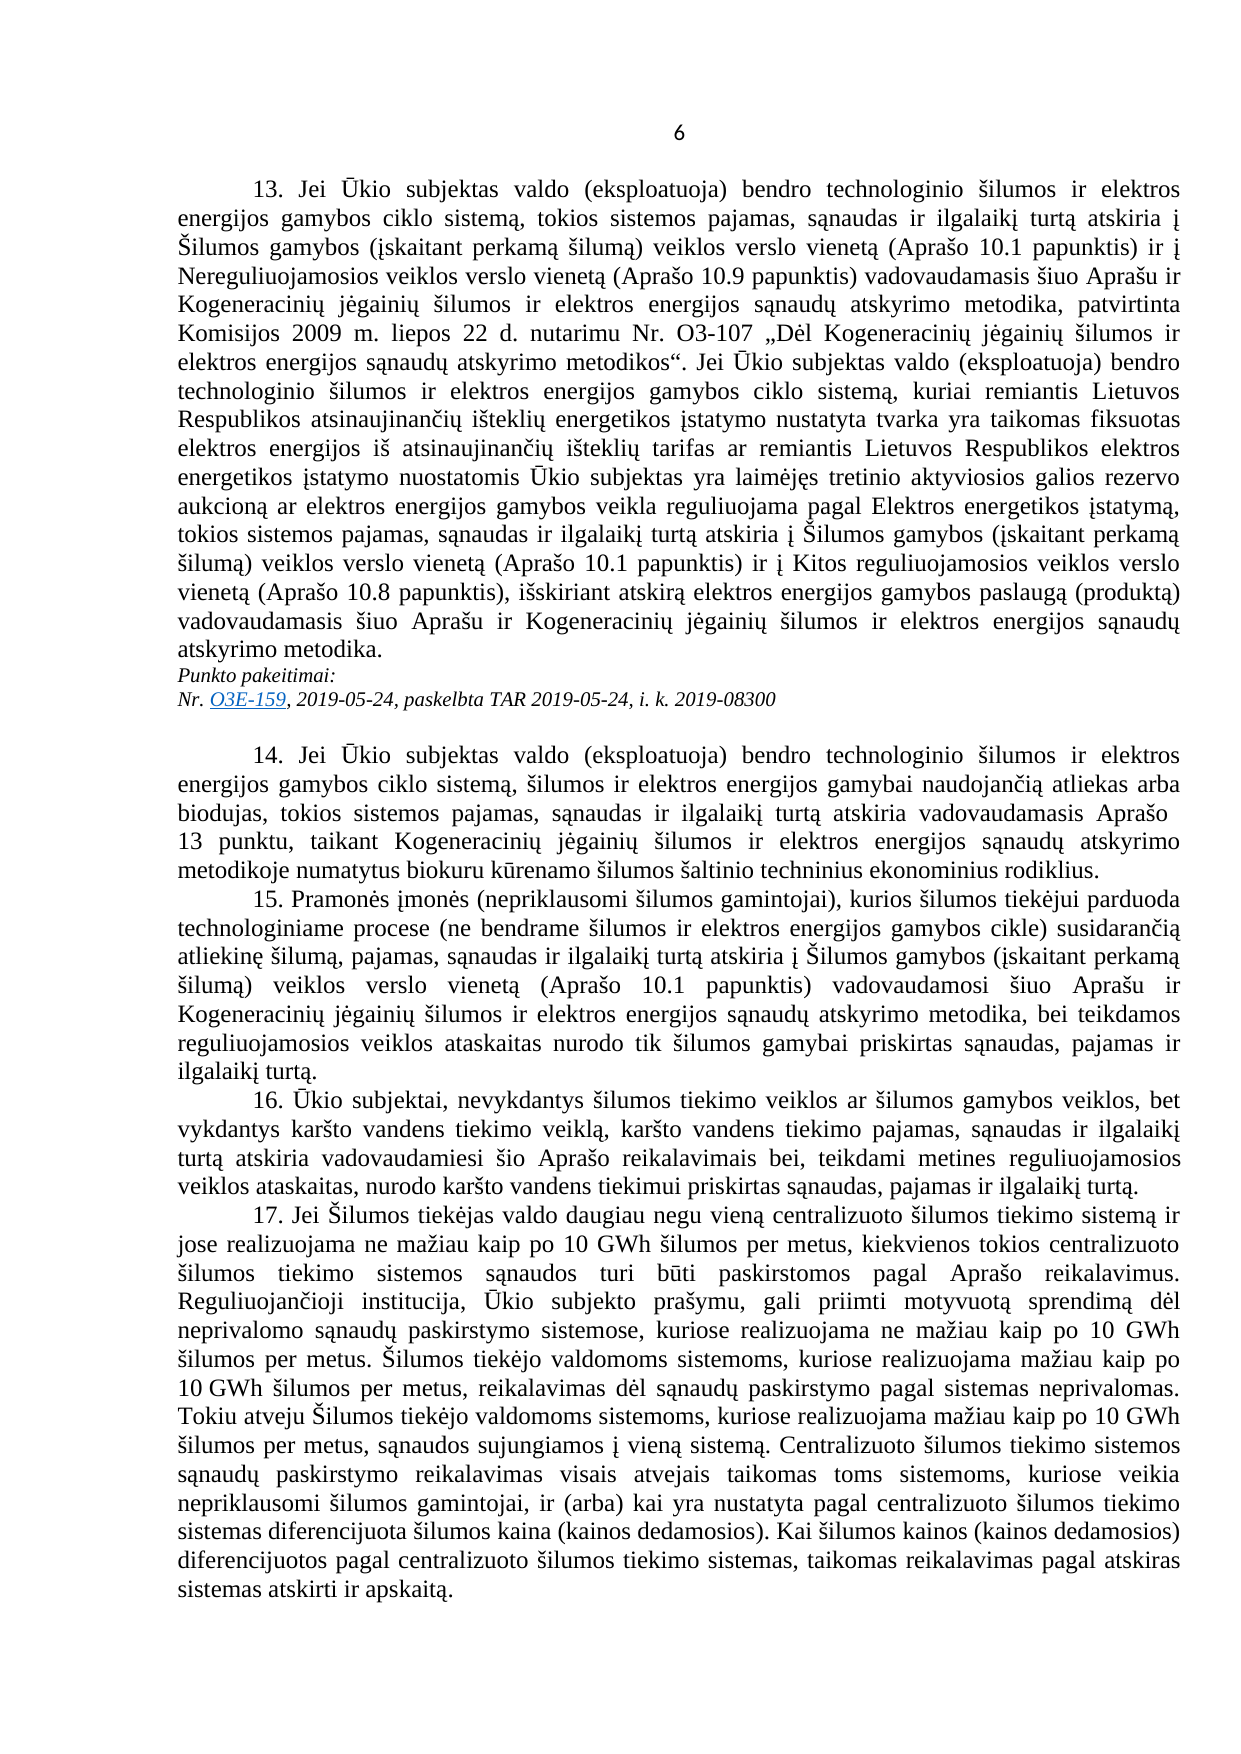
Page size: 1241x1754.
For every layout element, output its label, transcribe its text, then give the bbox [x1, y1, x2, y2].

text 16. Ūkio subjektai, nevykdantys šilumos tiekimo veiklos ar šilumos gamybos veiklos, bet vykdantys karšto vandens tiekimo veiklą, karšto vandens tiekimo pajamas, sąnaudas ir ilgalaikį turtą atskiria vadovaudamiesi šio Aprašo reikalavimais bei, teikdami metines reguliuojamosios veiklos ataskaitas, nurodo karšto vandens tiekimui priskirtas sąnaudas, pajamas ir ilgalaikį turtą. [177, 1085, 1181, 1200]
text Nr. O3E-159, 2019-05-24, paskelbta TAR 2019-05-24, i. k. 2019-08300 [177, 687, 1181, 711]
text 13. Jei Ūkio subjektas valdo (eksploatuoja) bendro technologinio šilumos ir elektros energijos gamybos ciklo sistemą, tokios sistemos pajamas, sąnaudas ir ilgalaikį turtą atskiria į Šilumos gamybos (įskaitant perkamą šilumą) veiklos verslo vienetą (Aprašo 10.1 papunktis) ir į Nereguliuojamosios veiklos verslo vienetą (Aprašo 10.9 papunktis) vadovaudamasis šiuo Aprašu ir Kogeneracinių jėgainių šilumos ir elektros energijos sąnaudų atskyrimo metodika, patvirtinta Komisijos 2009 m. liepos 22 d. nutarimu Nr. O3-107 „Dėl Kogeneracinių jėgainių šilumos ir elektros energijos sąnaudų atskyrimo metodikos“. Jei Ūkio subjektas valdo (eksploatuoja) bendro technologinio šilumos ir elektros energijos gamybos ciklo sistemą, kuriai remiantis Lietuvos Respublikos atsinaujinančių išteklių energetikos įstatymo nustatyta tvarka yra taikomas fiksuotas elektros energijos iš atsinaujinančių išteklių tarifas ar remiantis Lietuvos Respublikos elektros energetikos įstatymo nuostatomis Ūkio subjektas yra laimėjęs tretinio aktyviosios galios rezervo aukcioną ar elektros energijos gamybos veikla reguliuojama pagal Elektros energetikos įstatymą, tokios sistemos pajamas, sąnaudas ir ilgalaikį turtą atskiria į Šilumos gamybos (įskaitant perkamą šilumą) veiklos verslo vienetą (Aprašo 10.1 papunktis) ir į Kitos reguliuojamosios veiklos verslo vienetą (Aprašo 10.8 papunktis), išskiriant atskirą elektros energijos gamybos paslaugą (produktą) vadovaudamasis šiuo Aprašu ir Kogeneracinių jėgainių šilumos ir elektros energijos sąnaudų atskyrimo metodika. [177, 174, 1181, 663]
text Punkto pakeitimai: [177, 663, 1181, 687]
text 17. Jei Šilumos tiekėjas valdo daugiau negu vieną centralizuoto šilumos tiekimo sistemą ir jose realizuojama ne mažiau kaip po 10 GWh šilumos per metus, kiekvienos tokios centralizuoto šilumos tiekimo sistemos sąnaudos turi būti paskirstomos pagal Aprašo reikalavimus. Reguliuojančioji institucija, Ūkio subjekto prašymu, gali priimti motyvuotą sprendimą dėl neprivalomo sąnaudų paskirstymo sistemose, kuriose realizuojama ne mažiau kaip po 10 GWh šilumos per metus. Šilumos tiekėjo valdomoms sistemoms, kuriose realizuojama mažiau kaip po 10 GWh šilumos per metus, reikalavimas dėl sąnaudų paskirstymo pagal sistemas neprivalomas. Tokiu atveju Šilumos tiekėjo valdomoms sistemoms, kuriose realizuojama mažiau kaip po 10 GWh šilumos per metus, sąnaudos sujungiamos į vieną sistemą. Centralizuoto šilumos tiekimo sistemos sąnaudų paskirstymo reikalavimas visais atvejais taikomas toms sistemoms, kuriose veikia nepriklausomi šilumos gamintojai, ir (arba) kai yra nustatyta pagal centralizuoto šilumos tiekimo sistemas diferencijuota šilumos kaina (kainos dedamosios). Kai šilumos kainos (kainos dedamosios) diferencijuotos pagal centralizuoto šilumos tiekimo sistemas, taikomas reikalavimas pagal atskiras sistemas atskirti ir apskaitą. [177, 1200, 1181, 1603]
text 14. Jei Ūkio subjektas valdo (eksploatuoja) bendro technologinio šilumos ir elektros energijos gamybos ciklo sistemą, šilumos ir elektros energijos gamybai naudojančią atliekas arba biodujas, tokios sistemos pajamas, sąnaudas ir ilgalaikį turtą atskiria vadovaudamasis Aprašo 13 punktu, taikant Kogeneracinių jėgainių šilumos ir elektros energijos sąnaudų atskyrimo metodikoje numatytus biokuru kūrenamo šilumos šaltinio techninius ekonominius rodiklius. [177, 740, 1181, 884]
text 15. Pramonės įmonės (nepriklausomi šilumos gamintojai), kurios šilumos tiekėjui parduoda technologiniame procese (ne bendrame šilumos ir elektros energijos gamybos cikle) susidarančią atliekinę šilumą, pajamas, sąnaudas ir ilgalaikį turtą atskiria į Šilumos gamybos (įskaitant perkamą šilumą) veiklos verslo vienetą (Aprašo 10.1 papunktis) vadovaudamosi šiuo Aprašu ir Kogeneracinių jėgainių šilumos ir elektros energijos sąnaudų atskyrimo metodika, bei teikdamos reguliuojamosios veiklos ataskaitas nurodo tik šilumos gamybai priskirtas sąnaudas, pajamas ir ilgalaikį turtą. [177, 884, 1181, 1085]
